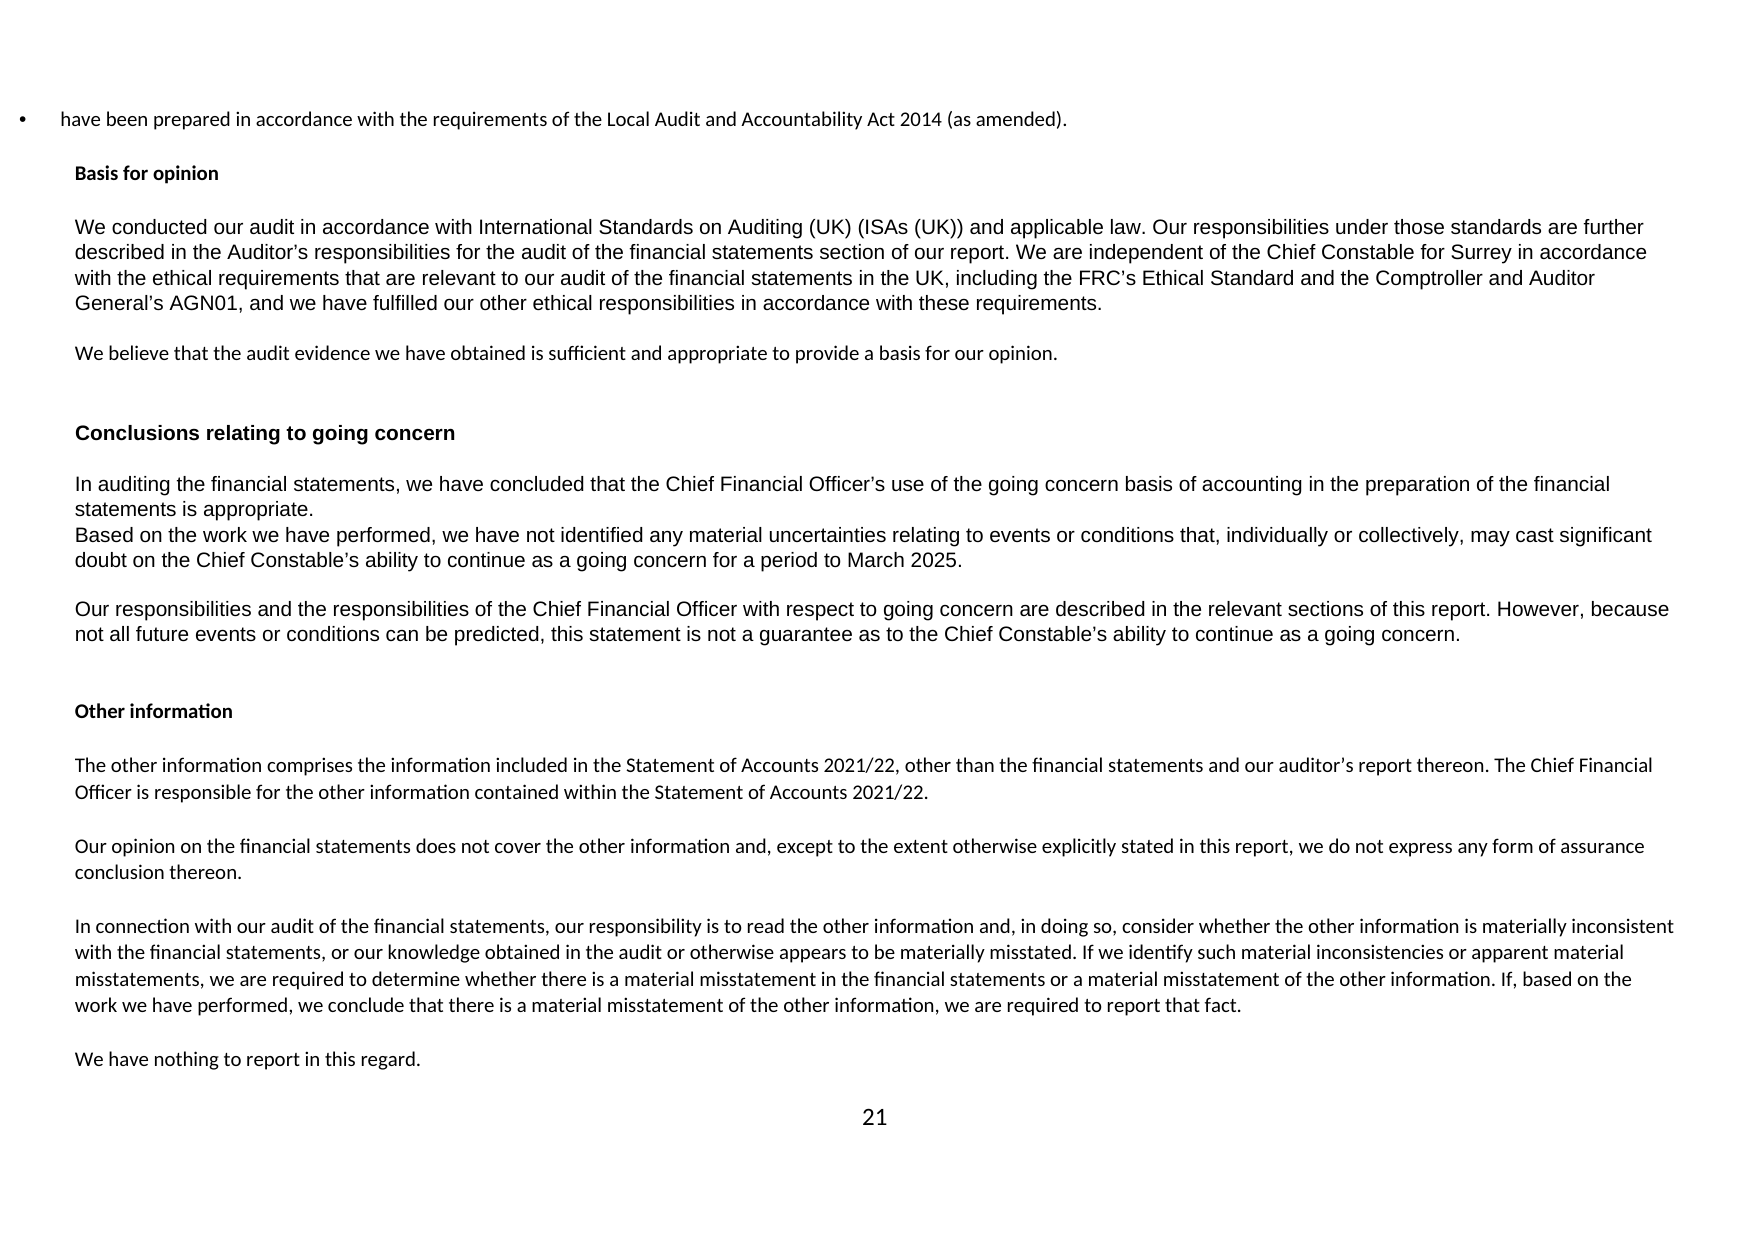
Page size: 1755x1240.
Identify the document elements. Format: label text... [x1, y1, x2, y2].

text Based on the work we have performed, we have not identified any material uncertainties relating to events or conditions that, individually or collectively, may cast significant doubt on the Chief Constable’s ability to continue as a going concern for a period to March 2025. [74, 522, 1680, 572]
text In auditing the financial statements, we have concluded that the Chief Financial Officer’s use of the going concern basis of accounting in the preparation of the financial statements is appropriate. [74, 472, 1680, 521]
text We conducted our audit in accordance with International Standards on Auditing (UK) (ISAs (UK)) and applicable law. Our responsibilities under those standards are further described in the Auditor’s responsibilities for the audit of the financial statements section of our report. We are independent of the Chief Constable for Surrey in accordance with the ethical requirements that are relevant to our audit of the financial statements in the UK, including the FRC’s Ethical Standard and the Comptroller and Auditor General’s AGN01, and we have fulfilled our other ethical responsibilities in accordance with these requirements. [74, 215, 1680, 315]
text Our responsibilities and the responsibilities of the Chief Financial Officer with respect to going concern are described in the relevant sections of this report. However, because not all future events or conditions can be predicted, this statement is not a guarantee as to the Chief Constable’s ability to continue as a going concern. [74, 597, 1680, 646]
text Our opinion on the financial statements does not cover the other information and, except to the extent otherwise explicitly stated in this report, we do not express any form of assurance conclusion thereon. [74, 833, 1680, 884]
text Other information [74, 698, 1680, 723]
text The other information comprises the information included in the Statement of Accounts 2021/22, other than the financial statements and our auditor’s report thereon. The Chief Financial Officer is responsible for the other information contained within the Statement of Accounts 2021/22. [74, 752, 1680, 804]
text We have nothing to report in this regard. [74, 1046, 1680, 1072]
list have been prepared in accordance with the requirements of the Local Audit and Accountability Act 2014 (as amended). [19, 106, 1680, 132]
text Conclusions relating to going concern [75, 421, 1680, 445]
text Basis for opinion [74, 160, 1680, 186]
text We believe that the audit evidence we have obtained is sufficient and appropriate to provide a basis for our opinion. [74, 340, 1680, 365]
text In connection with our audit of the financial statements, our responsibility is to read the other information and, in doing so, consider whether the other information is materially inconsistent with the financial statements, or our knowledge obtained in the audit or otherwise appears to be materially misstated. If we identify such material inconsistencies or apparent material misstatements, we are required to determine whether there is a material misstatement in the financial statements or a material misstatement of the other information. If, based on the work we have performed, we conclude that there is a material misstatement of the other information, we are required to report that fact. [74, 913, 1680, 1018]
